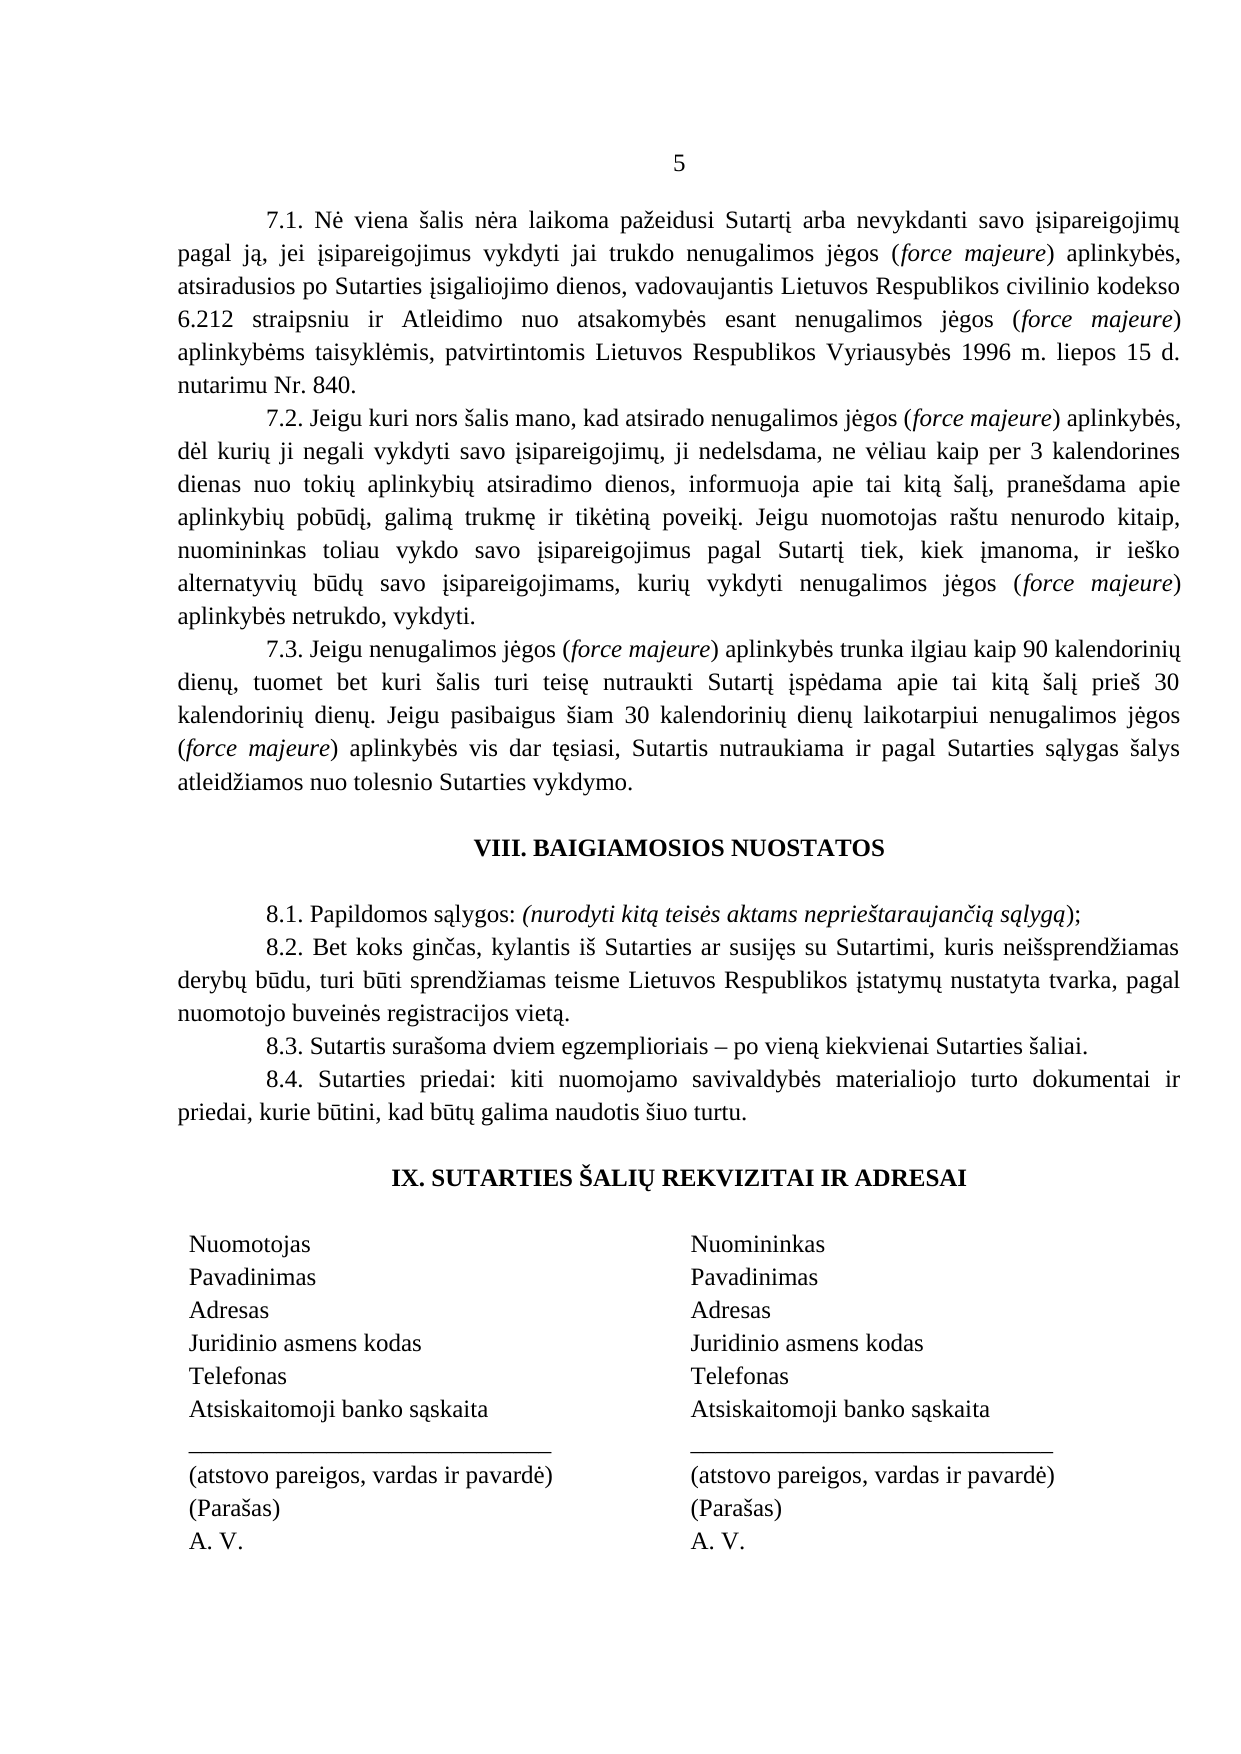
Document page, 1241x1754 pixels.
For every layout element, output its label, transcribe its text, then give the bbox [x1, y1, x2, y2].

text 8.4. Sutarties priedai: kiti nuomojamo savivaldybės materialiojo turto dokumentai ir priedai, kurie būtini, kad būtų galima naudotis šiuo turtu. [177, 1064, 1181, 1126]
text 7.2. Jeigu kuri nors šalis mano, kad atsirado nenugalimos jėgos (force majeure) aplinkybės, dėl kurių ji negali vykdyti savo įsipareigojimų, ji nedelsdama, ne vėliau kaip per 3 kalendorines dienas nuo tokių aplinkybių atsiradimo dienos, informuoja apie tai kitą šalį, pranešdama apie aplinkybių pobūdį, galimą trukmę ir tikėtiną poveikį. Jeigu nuomotojas raštu nenurodo kitaip, nuomininkas toliau vykdo savo įsipareigojimus pagal Sutartį tiek, kiek įmanoma, ir ieško alternatyvių būdų savo įsipareigojimams, kurių vykdyti nenugalimos jėgos (force majeure) aplinkybės netrukdo, vykdyti. [177, 403, 1181, 630]
text 7.1. Nė viena šalis nėra laikoma pažeidusi Sutartį arba nevykdanti savo įsipareigojimų pagal ją, jei įsipareigojimus vykdyti jai trukdo nenugalimos jėgos (force majeure) aplinkybės, atsiradusios po Sutarties įsigaliojimo dienos, vadovaujantis Lietuvos Respublikos civilinio kodekso 6.212 straipsniu ir Atleidimo nuo atsakomybės esant nenugalimos jėgos (force majeure) aplinkybėms taisyklėmis, patvirtintomis Lietuvos Respublikos Vyriausybės 1996 m. liepos 15 d. nutarimu Nr. 840. [177, 205, 1181, 399]
text 8.1. Papildomos sąlygos: (nurodyti kitą teisės aktams neprieštaraujančią sąlygą); [177, 899, 1181, 927]
table_header Nuomotojas Pavadinimas Adresas Juridinio asmens kodas Telefonas Atsiskaitomoji banko sąskaita _____________________________ (atstovo pareigos, vardas ir pavardė) (Parašas) A. V. [177, 1229, 679, 1559]
text 7.3. Jeigu nenugalimos jėgos (force majeure) aplinkybės trunka ilgiau kaip 90 kalendorinių dienų, tuomet bet kuri šalis turi teisę nutraukti Sutartį įspėdama apie tai kitą šalį prieš 30 kalendorinių dienų. Jeigu pasibaigus šiam 30 kalendorinių dienų laikotarpiui nenugalimos jėgos (force majeure) aplinkybės vis dar tęsiasi, Sutartis nutraukiama ir pagal Sutarties sąlygas šalys atleidžiamos nuo tolesnio Sutarties vykdymo. [177, 634, 1181, 795]
text VIII. BAIGIAMOSIOS NUOSTATOS [177, 833, 1181, 861]
text IX. SUTARTIES ŠALIŲ REKVIZITAI IR ADRESAI [177, 1163, 1181, 1192]
table_header Nuomininkas Pavadinimas Adresas Juridinio asmens kodas Telefonas Atsiskaitomoji banko sąskaita _____________________________ (atstovo pareigos, vardas ir pavardė) (Parašas) A. V. [679, 1229, 1181, 1559]
text 8.2. Bet koks ginčas, kylantis iš Sutarties ar susijęs su Sutartimi, kuris neišsprendžiamas derybų būdu, turi būti sprendžiamas teisme Lietuvos Respublikos įstatymų nustatyta tvarka, pagal nuomotojo buveinės registracijos vietą. [177, 932, 1181, 1026]
text 8.3. Sutartis surašoma dviem egzemplioriais – po vieną kiekvienai Sutarties šaliai. [177, 1031, 1181, 1059]
